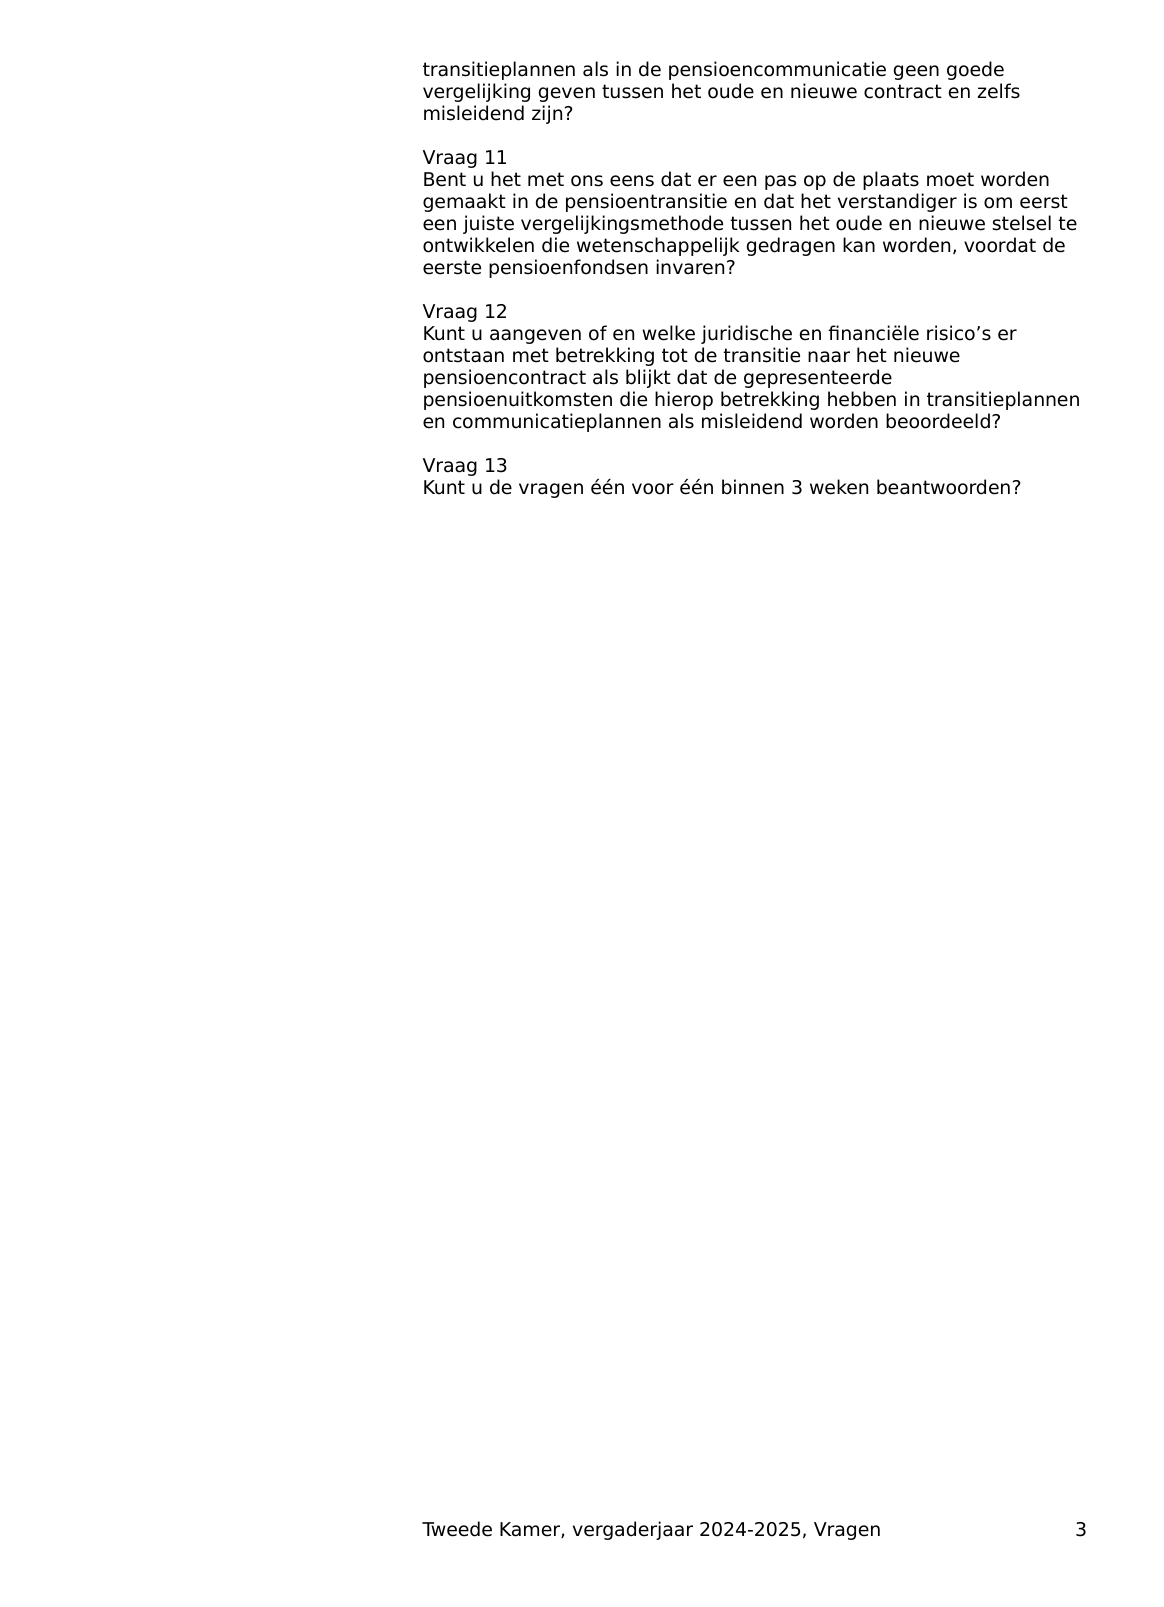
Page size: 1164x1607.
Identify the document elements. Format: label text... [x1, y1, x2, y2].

text transitieplannen als in de pensioencommunicatie geen goede vergelijking geven tussen het oude en nieuwe contract en zelfs misleidend zijn? [422, 59, 1087, 125]
text Vraag 13 [422, 455, 1087, 477]
text Bent u het met ons eens dat er een pas op de plaats moet worden gemaakt in de pensioentransitie en dat het verstandiger is om eerst een juiste vergelijkingsmethode tussen het oude en nieuwe stelsel te ontwikkelen die wetenschappelijk gedragen kan worden, voordat de eerste pensioenfondsen invaren? [422, 169, 1087, 279]
text Vraag 11 [422, 147, 1087, 169]
text Kunt u aangeven of en welke juridische en financiële risico’s er ontstaan met betrekking tot de transitie naar het nieuwe pensioencontract als blijkt dat de gepresenteerde pensioenuitkomsten die hierop betrekking hebben in transitieplannen en communicatieplannen als misleidend worden beoordeeld? [422, 323, 1087, 433]
text Kunt u de vragen één voor één binnen 3 weken beantwoorden? [422, 477, 1087, 499]
text Vraag 12 [422, 301, 1087, 323]
